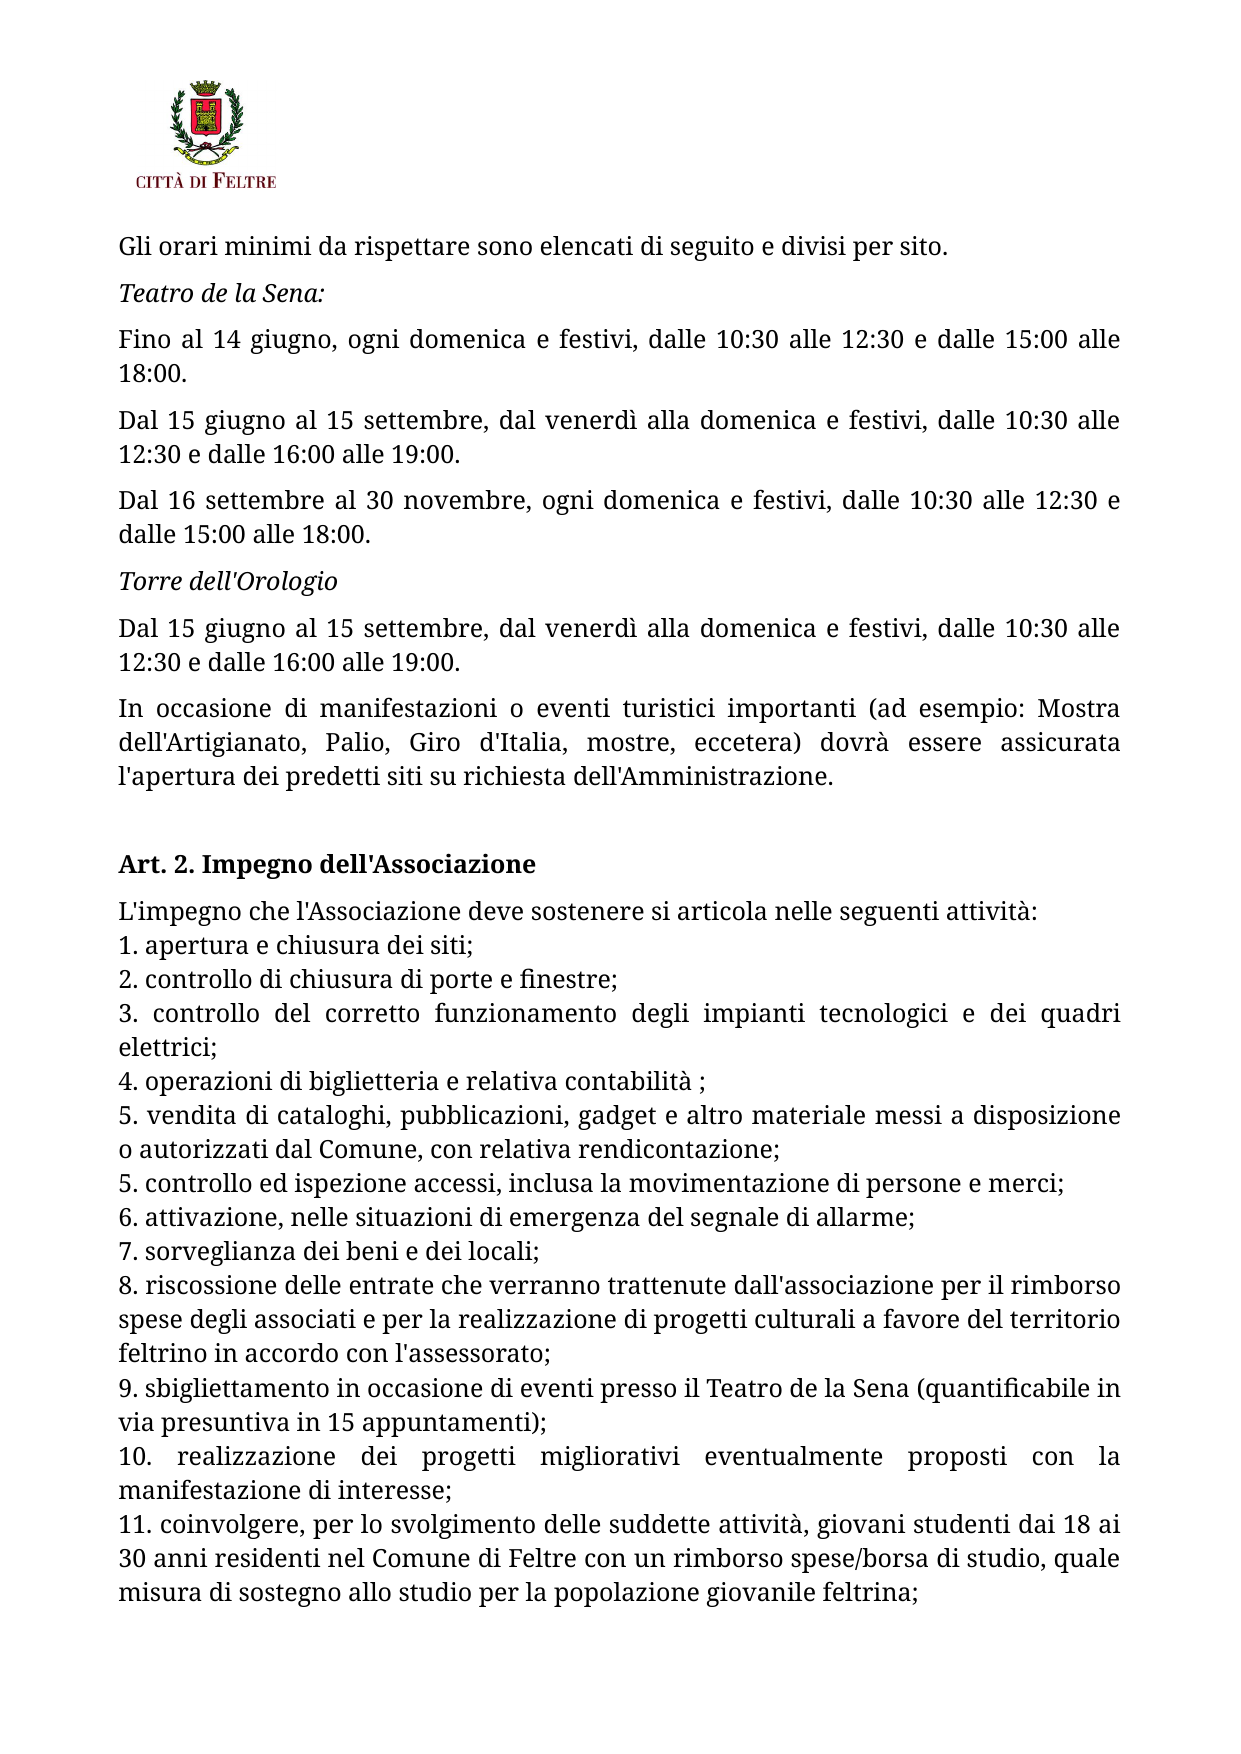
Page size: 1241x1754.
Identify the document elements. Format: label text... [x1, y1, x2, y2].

list Fino al 14 giugno, ogni domenica e festivi, dalle 10:30 alle 12:30 e dalle 15:00 alle 18:00. [0, 322, 1122, 390]
list 7. sorveglianza dei beni e dei locali; [118, 1234, 1122, 1268]
list 11. coinvolgere, per lo svolgimento delle suddette attività, giovani studenti dai 18 ai 30 anni residenti nel Comune di Feltre con un rimborso spese/borsa di studio, quale misura di sostegno allo studio per la popolazione giovanile feltrina; [118, 1506, 1122, 1609]
list 10. realizzazione dei progetti migliorativi eventualmente proposti con la manifestazione di interesse; [118, 1438, 1122, 1506]
text Torre dell'Orologio [0, 564, 1122, 598]
list Dal 15 giugno al 15 settembre, dal venerdì alla domenica e festivi, dalle 10:30 alle 12:30 e dalle 16:00 alle 19:00. [0, 402, 1122, 471]
list 6. attivazione, nelle situazioni di emergenza del segnale di allarme; [118, 1200, 1122, 1234]
list 2. controllo di chiusura di porte e finestre; [118, 961, 1122, 996]
list 4. operazioni di biglietteria e relativa contabilità ; [118, 1064, 1122, 1098]
list Dal 16 settembre al 30 novembre, ogni domenica e festivi, dalle 10:30 alle 12:30 e dalle 15:00 alle 18:00. [118, 483, 1122, 551]
list Teatro de la Sena: [0, 275, 1122, 309]
list 3. controllo del corretto funzionamento degli impianti tecnologici e dei quadri elettrici; [118, 996, 1122, 1064]
list Art. 2. Impegno dell'Associazione [0, 847, 1122, 881]
list 1. apertura e chiusura dei siti; [118, 927, 1122, 961]
list 9. sbigliettamento in occasione di eventi presso il Teatro de la Sena (quantificabile in via presuntiva in 15 appuntamenti); [118, 1370, 1122, 1438]
list 5. vendita di cataloghi, pubblicazioni, gadget e altro materiale messi a disposizione o autorizzati dal Comune, con relativa rendicontazione; [118, 1098, 1122, 1166]
list 8. riscossione delle entrate che verranno trattenute dall'associazione per il rimborso spese degli associati e per la realizzazione di progetti culturali a favore del territorio feltrino in accordo con l'assessorato; [118, 1268, 1122, 1370]
list Dal 15 giugno al 15 settembre, dal venerdì alla domenica e festivi, dalle 10:30 alle 12:30 e dalle 16:00 alle 19:00. [118, 610, 1122, 678]
list 5. controllo ed ispezione accessi, inclusa la movimentazione di persone e merci; [118, 1166, 1122, 1200]
list L'impegno che l'Associazione deve sostenere si articola nelle seguenti attività: [118, 893, 1122, 927]
list Gli orari minimi da rispettare sono elencati di seguito e divisi per sito. [0, 229, 1122, 263]
picture [136, 80, 276, 188]
text In occasione di manifestazioni o eventi turistici importanti (ad esempio: Mostra dell'Artigianato, Palio, Giro d'Italia, mostre, eccetera) dovrà essere assicurata l'apertura dei predetti siti su richiesta dell'Amministrazione. [0, 691, 1122, 793]
